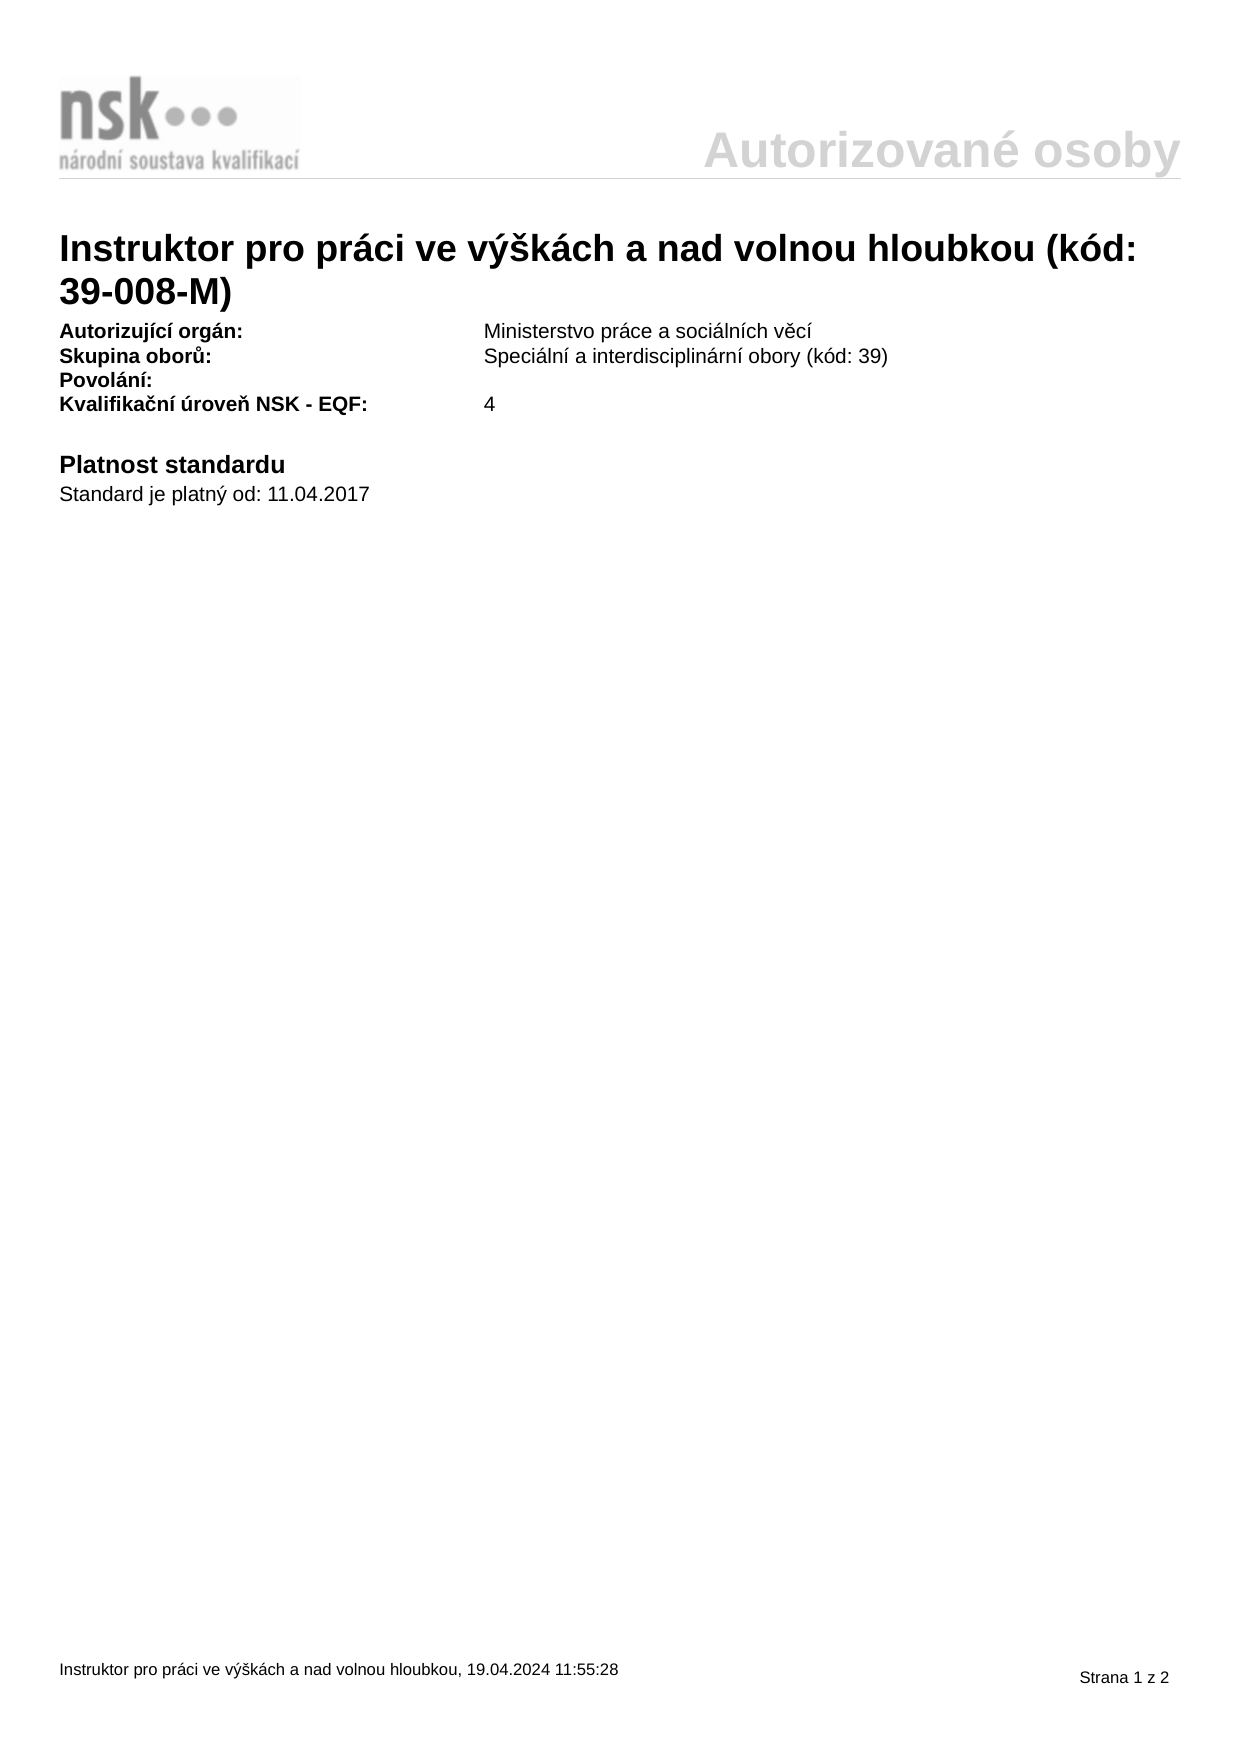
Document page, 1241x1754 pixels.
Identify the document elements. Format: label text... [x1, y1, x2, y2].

table_cell [59, 179, 1181, 196]
table_cell [626, 1384, 862, 1659]
table_cell [620, 506, 626, 806]
table_cell Autorizující orgán: [59, 319, 483, 343]
table_cell [59, 1106, 483, 1383]
table_cell [484, 172, 620, 178]
table_cell [484, 506, 620, 806]
table_cell [1169, 1660, 1181, 1696]
table_cell [484, 418, 620, 446]
table_cell [1169, 1384, 1181, 1659]
table_cell [484, 806, 620, 1106]
table_cell [1169, 1106, 1181, 1383]
table_cell [620, 1384, 626, 1659]
table_cell [862, 1106, 1169, 1383]
table_cell [59, 506, 483, 806]
table_cell [626, 1106, 862, 1383]
table_cell [626, 506, 862, 806]
table_cell [862, 368, 1169, 392]
table_cell [862, 806, 1169, 1106]
table_cell [620, 1106, 626, 1383]
table_cell [626, 313, 862, 319]
table_cell [59, 1384, 483, 1659]
table_cell [626, 418, 862, 446]
table_cell Speciální a interdisciplinární obory (kód: 39) [484, 344, 1181, 368]
table_cell [620, 806, 626, 1106]
table_cell Instruktor pro práci ve výškách a nad volnou hloubkou (kód: 39-008-M) [59, 224, 1181, 313]
table_cell 4 [484, 392, 1181, 417]
table_cell [59, 172, 483, 178]
table_cell Povolání: [59, 368, 483, 392]
table_cell Platnost standardu [59, 446, 1181, 482]
table_cell Strana 1 z 2 [862, 1660, 1169, 1696]
table_cell Ministerstvo práce a sociálních věcí [484, 319, 1181, 344]
table_cell [484, 1384, 620, 1659]
table_cell [59, 418, 483, 446]
table_cell [1169, 806, 1181, 1106]
table_cell [862, 313, 1169, 319]
table_cell [862, 506, 1169, 806]
table_cell Kvalifikační úroveň NSK - EQF: [59, 392, 483, 416]
table_cell [626, 368, 862, 392]
table_cell [1169, 418, 1181, 446]
table_cell [484, 368, 620, 392]
table_cell [626, 806, 862, 1106]
table_cell [59, 196, 483, 224]
table_cell [484, 1106, 620, 1383]
table_cell [1169, 196, 1181, 224]
table_cell [1169, 313, 1181, 319]
table_cell [59, 806, 483, 1106]
table_cell [862, 418, 1169, 446]
table_cell [862, 1384, 1169, 1659]
picture [58, 59, 621, 172]
table_cell [484, 196, 620, 224]
table_cell [620, 196, 626, 224]
table_cell Skupina oborů: [59, 344, 483, 368]
table_cell [59, 313, 483, 319]
table_cell [862, 196, 1169, 224]
table_cell [620, 368, 626, 392]
table_cell Standard je platný od: 11.04.2017 [59, 482, 1181, 506]
table_cell [1169, 506, 1181, 806]
table_header Autorizované osoby [626, 59, 1181, 178]
table_cell [626, 196, 862, 224]
table_cell [1169, 368, 1181, 392]
table_cell [620, 418, 626, 446]
table_cell Instruktor pro práci ve výškách a nad volnou hloubkou, 19.04.2024 11:55:28 [59, 1660, 862, 1696]
table_cell [484, 313, 620, 319]
table_header [621, 59, 626, 172]
